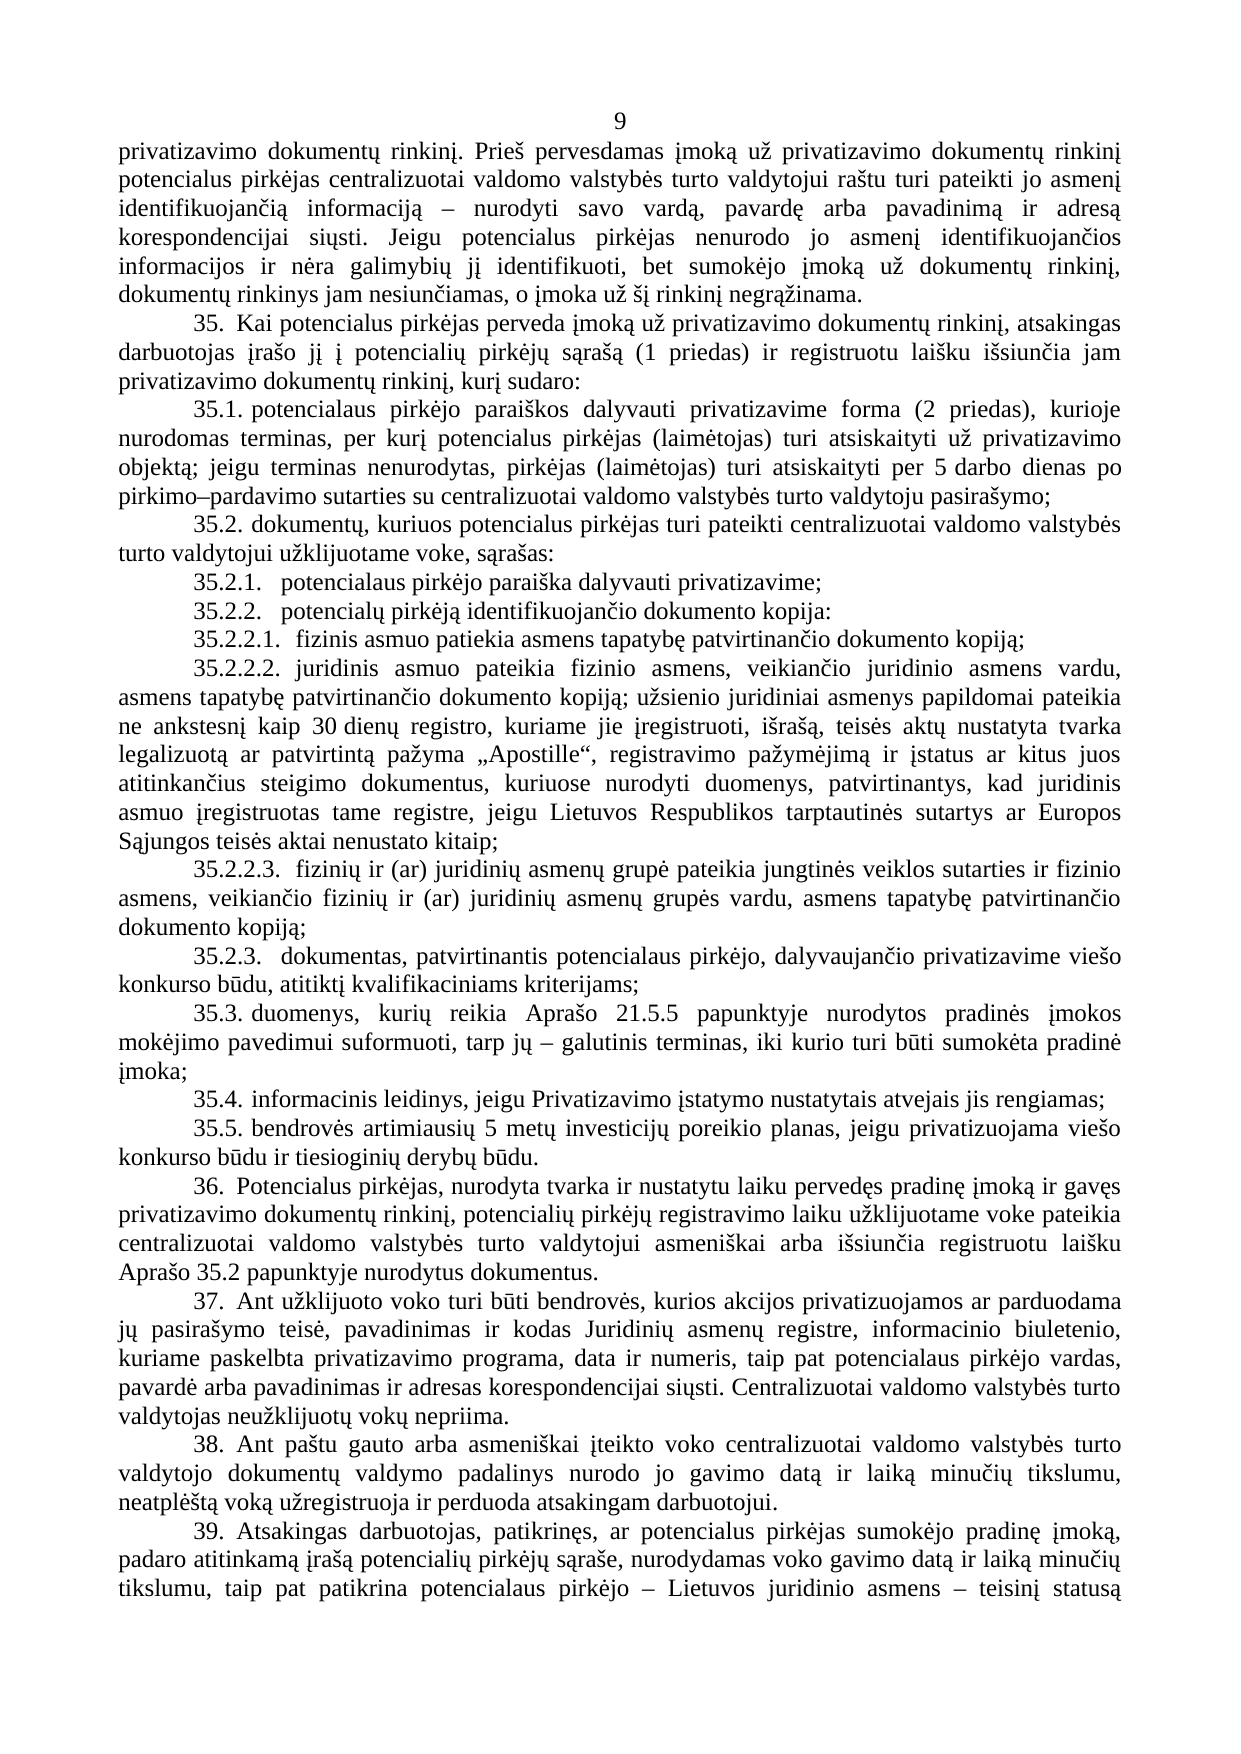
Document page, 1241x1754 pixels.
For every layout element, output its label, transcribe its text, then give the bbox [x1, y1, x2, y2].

text privatizavimo dokumentų rinkinį. Prieš pervesdamas įmoką už privatizavimo dokumentų rinkinį potencialus pirkėjas centralizuotai valdomo valstybės turto valdytojui raštu turi pateikti jo asmenį identifikuojančią informaciją – nurodyti savo vardą, pavardę arba pavadinimą ir adresą korespondencijai siųsti. Jeigu potencialus pirkėjas nenurodo jo asmenį identifikuojančios informacijos ir nėra galimybių jį identifikuoti, bet sumokėjo įmoką už dokumentų rinkinį, dokumentų rinkinys jam nesiunčiamas, o įmoka už šį rinkinį negrąžinama. [118, 136, 1122, 308]
text 35.3. duomenys, kurių reikia Aprašo 21.5.5 papunktyje nurodytos pradinės įmokos mokėjimo pavedimui suformuoti, tarp jų – galutinis terminas, iki kurio turi būti sumokėta pradinė įmoka; [118, 998, 1122, 1084]
text 39. Atsakingas darbuotojas, patikrinęs, ar potencialus pirkėjas sumokėjo pradinę įmoką, padaro atitinkamą įrašą potencialių pirkėjų sąraše, nurodydamas voko gavimo datą ir laiką minučių tikslumu, taip pat patikrina potencialaus pirkėjo – Lietuvos juridinio asmens – teisinį statusą [118, 1516, 1122, 1602]
text 35.2.2.3. fizinių ir (ar) juridinių asmenų grupė pateikia jungtinės veiklos sutarties ir fizinio asmens, veikiančio fizinių ir (ar) juridinių asmenų grupės vardu, asmens tapatybę patvirtinančio dokumento kopiją; [118, 854, 1122, 941]
text 36. Potencialus pirkėjas, nurodyta tvarka ir nustatytu laiku pervedęs pradinę įmoką ir gavęs privatizavimo dokumentų rinkinį, potencialių pirkėjų registravimo laiku užklijuotame voke pateikia centralizuotai valdomo valstybės turto valdytojui asmeniškai arba išsiunčia registruotu laišku Aprašo 35.2 papunktyje nurodytus dokumentus. [118, 1171, 1122, 1286]
text 35. Kai potencialus pirkėjas perveda įmoką už privatizavimo dokumentų rinkinį, atsakingas darbuotojas įrašo jį į potencialių pirkėjų sąrašą (1 priedas) ir registruotu laišku išsiunčia jam privatizavimo dokumentų rinkinį, kurį sudaro: [118, 308, 1122, 394]
text 35.4. informacinis leidinys, jeigu Privatizavimo įstatymo nustatytais atvejais jis rengiamas; [118, 1084, 1122, 1113]
text 35.2. dokumentų, kuriuos potencialus pirkėjas turi pateikti centralizuotai valdomo valstybės turto valdytojui užklijuotame voke, sąrašas: [118, 509, 1122, 567]
text 35.2.3. dokumentas, patvirtinantis potencialaus pirkėjo, dalyvaujančio privatizavime viešo konkurso būdu, atitiktį kvalifikaciniams kriterijams; [118, 941, 1122, 998]
text 37. Ant užklijuoto voko turi būti bendrovės, kurios akcijos privatizuojamos ar parduodama jų pasirašymo teisė, pavadinimas ir kodas Juridinių asmenų registre, informacinio biuletenio, kuriame paskelbta privatizavimo programa, data ir numeris, taip pat potencialaus pirkėjo vardas, pavardė arba pavadinimas ir adresas korespondencijai siųsti. Centralizuotai valdomo valstybės turto valdytojas neužklijuotų vokų nepriima. [118, 1286, 1122, 1429]
text 35.1. potencialaus pirkėjo paraiškos dalyvauti privatizavime forma (2 priedas), kurioje nurodomas terminas, per kurį potencialus pirkėjas (laimėtojas) turi atsiskaityti už privatizavimo objektą; jeigu terminas nenurodytas, pirkėjas (laimėtojas) turi atsiskaityti per 5 darbo dienas po pirkimo–pardavimo sutarties su centralizuotai valdomo valstybės turto valdytoju pasirašymo; [118, 394, 1122, 509]
text 35.2.2.2. juridinis asmuo pateikia fizinio asmens, veikiančio juridinio asmens vardu, asmens tapatybę patvirtinančio dokumento kopiją; užsienio juridiniai asmenys papildomai pateikia ne ankstesnį kaip 30 dienų registro, kuriame jie įregistruoti, išrašą, teisės aktų nustatyta tvarka legalizuotą ar patvirtintą pažyma „Apostille“, registravimo pažymėjimą ir įstatus ar kitus juos atitinkančius steigimo dokumentus, kuriuose nurodyti duomenys, patvirtinantys, kad juridinis asmuo įregistruotas tame registre, jeigu Lietuvos Respublikos tarptautinės sutartys ar Europos Sąjungos teisės aktai nenustato kitaip; [118, 653, 1122, 854]
text 35.2.1. potencialaus pirkėjo paraiška dalyvauti privatizavime; [118, 567, 1122, 596]
text 38. Ant paštu gauto arba asmeniškai įteikto voko centralizuotai valdomo valstybės turto valdytojo dokumentų valdymo padalinys nurodo jo gavimo datą ir laiką minučių tikslumu, neatplėštą voką užregistruoja ir perduoda atsakingam darbuotojui. [118, 1429, 1122, 1516]
text 35.2.2.1. fizinis asmuo patiekia asmens tapatybę patvirtinančio dokumento kopiją; [118, 624, 1122, 653]
text 35.2.2. potencialų pirkėją identifikuojančio dokumento kopija: [118, 596, 1122, 624]
text 35.5. bendrovės artimiausių 5 metų investicijų poreikio planas, jeigu privatizuojama viešo konkurso būdu ir tiesioginių derybų būdu. [118, 1113, 1122, 1171]
